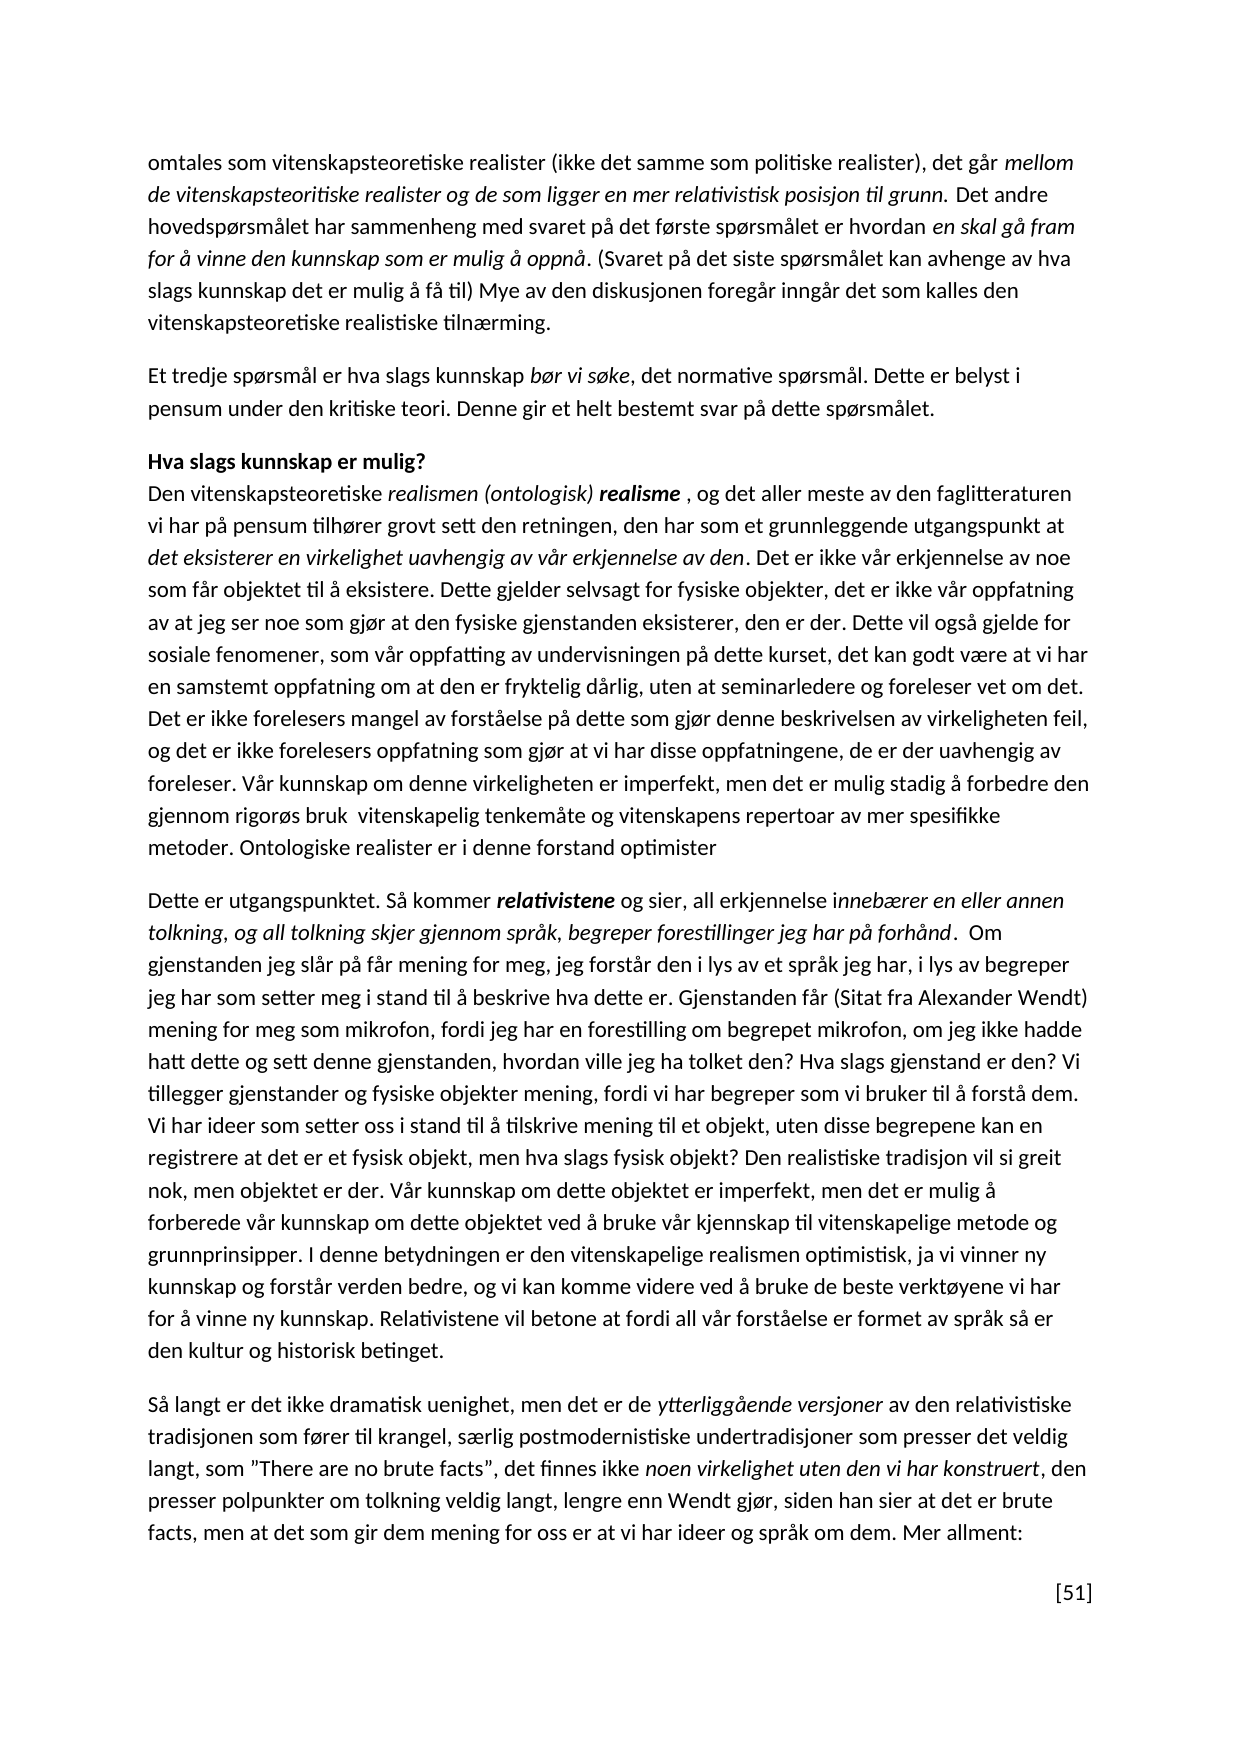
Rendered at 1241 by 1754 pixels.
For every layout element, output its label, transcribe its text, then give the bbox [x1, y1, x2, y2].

text Så langt er det ikke dramatisk uenighet, men det er de ytterliggående versjoner av den relativistiske tradisjonen som fører til krangel, særlig postmodernistiske undertradisjoner som presser det veldig langt, som ”There are no brute facts”, det finnes ikke noen virkelighet uten den vi har konstruert, den presser polpunkter om tolkning veldig langt, lengre enn Wendt gjør, siden han sier at det er brute facts, men at det som gir dem mening for oss er at vi har ideer og språk om dem. Mer allment: [148, 1390, 1093, 1546]
text omtales som vitenskapsteoretiske realister (ikke det samme som politiske realister), det går mellom de vitenskapsteoritiske realister og de som ligger en mer relativistisk posisjon til grunn. Det andre hovedspørsmålet har sammenheng med svaret på det første spørsmålet er hvordan en skal gå fram for å vinne den kunnskap som er mulig å oppnå. (Svaret på det siste spørsmålet kan avhenge av hva slags kunnskap det er mulig å få til) Mye av den diskusjonen foregår inngår det som kalles den vitenskapsteoretiske realistiske tilnærming. [148, 148, 1093, 337]
text Et tredje spørsmål er hva slags kunnskap bør vi søke, det normative spørsmål. Dette er belyst i pensum under den kritiske teori. Denne gir et helt bestemt svar på dette spørsmålet. [148, 362, 1093, 422]
text Hva slags kunnskap er mulig? Den vitenskapsteoretiske realismen (ontologisk) realisme , og det aller meste av den faglitteraturen vi har på pensum tilhører grovt sett den retningen, den har som et grunnleggende utgangspunkt at det eksisterer en virkelighet uavhengig av vår erkjennelse av den. Det er ikke vår erkjennelse av noe som får objektet til å eksistere. Dette gjelder selvsagt for fysiske objekter, det er ikke vår oppfatning av at jeg ser noe som gjør at den fysiske gjenstanden eksisterer, den er der. Dette vil også gjelde for sosiale fenomener, som vår oppfatting av undervisningen på dette kurset, det kan godt være at vi har en samstemt oppfatning om at den er fryktelig dårlig, uten at seminarledere og foreleser vet om det. Det er ikke forelesers mangel av forståelse på dette som gjør denne beskrivelsen av virkeligheten feil, og det er ikke forelesers oppfatning som gjør at vi har disse oppfatningene, de er der uavhengig av foreleser. Vår kunnskap om denne virkeligheten er imperfekt, men det er mulig stadig å forbedre den gjennom rigorøs bruk vitenskapelig tenkemåte og vitenskapens repertoar av mer spesifikke metoder. Ontologiske realister er i denne forstand optimister [148, 447, 1093, 861]
text Dette er utgangspunktet. Så kommer relativistene og sier, all erkjennelse innebærer en eller annen tolkning, og all tolkning skjer gjennom språk, begreper forestillinger jeg har på forhånd. Om gjenstanden jeg slår på får mening for meg, jeg forstår den i lys av et språk jeg har, i lys av begreper jeg har som setter meg i stand til å beskrive hva dette er. Gjenstanden får (Sitat fra Alexander Wendt) mening for meg som mikrofon, fordi jeg har en forestilling om begrepet mikrofon, om jeg ikke hadde hatt dette og sett denne gjenstanden, hvordan ville jeg ha tolket den? Hva slags gjenstand er den? Vi tillegger gjenstander og fysiske objekter mening, fordi vi har begreper som vi bruker til å forstå dem. Vi har ideer som setter oss i stand til å tilskrive mening til et objekt, uten disse begrepene kan en registrere at det er et fysisk objekt, men hva slags fysisk objekt? Den realistiske tradisjon vil si greit nok, men objektet er der. Vår kunnskap om dette objektet er imperfekt, men det er mulig å forberede vår kunnskap om dette objektet ved å bruke vår kjennskap til vitenskapelige metode og grunnprinsipper. I denne betydningen er den vitenskapelige realismen optimistisk, ja vi vinner ny kunnskap og forstår verden bedre, og vi kan komme videre ved å bruke de beste verktøyene vi har for å vinne ny kunnskap. Relativistene vil betone at fordi all vår forståelse er formet av språk så er den kultur og historisk betinget. [148, 886, 1093, 1365]
